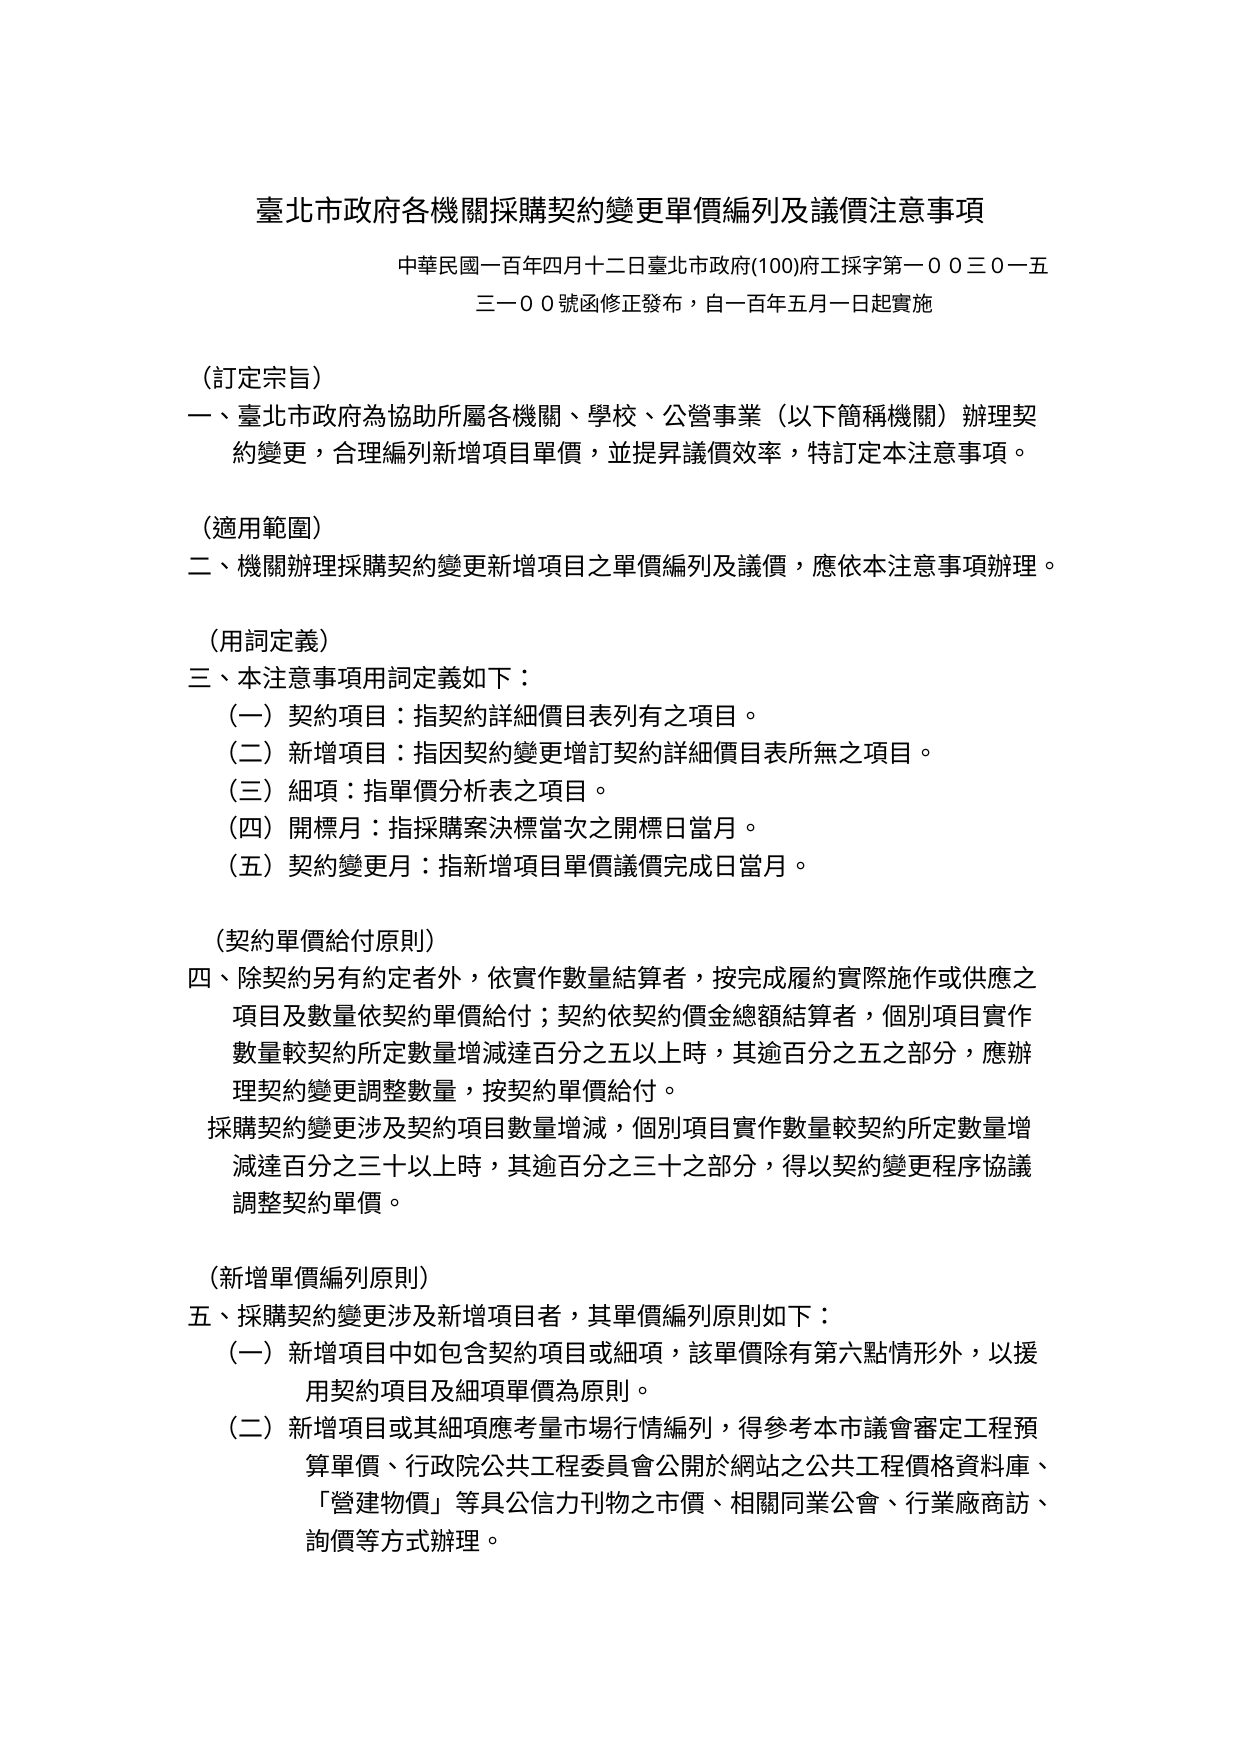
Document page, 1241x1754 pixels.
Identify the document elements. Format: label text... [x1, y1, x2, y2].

text 二、機關辦理採購契約變更新增項目之單價編列及議價，應依本注意事項辦理。 [187, 539, 1053, 577]
text （新增單價編列原則） [187, 1252, 1053, 1289]
text 五、採購契約變更涉及新增項目者，其單價編列原則如下： [187, 1289, 1053, 1327]
text 採購契約變更涉及契約項目數量增減，個別項目實作數量較契約所定數量增減達百分之三十以上時，其逾百分之三十之部分，得以契約變更程序協議調整契約單價。 [187, 1102, 1053, 1214]
text （五）契約變更月：指新增項目單價議價完成日當月。 [187, 839, 1053, 877]
text （用詞定義） [187, 614, 1053, 652]
text 中華民國一百年四月十二日臺北市政府(100)府工採字第一００三０一五三一００號函修正發布，自一百年五月一日起實施 [312, 239, 1053, 314]
text （四）開標月：指採購案決標當次之開標日當月。 [187, 802, 1053, 839]
text （二）新增項目或其細項應考量市場行情編列，得參考本市議會審定工程預算單價、行政院公共工程委員會公開於網站之公共工程價格資料庫、「營建物價」等具公信力刊物之市價、相關同業公會、行業廠商訪、詢價等方式辦理。 [187, 1402, 1053, 1552]
text （三）細項：指單價分析表之項目。 [187, 764, 1053, 802]
text （一）契約項目：指契約詳細價目表列有之項目。 [187, 689, 1053, 727]
text （一）新增項目中如包含契約項目或細項，該單價除有第六點情形外，以援用契約項目及細項單價為原則。 [187, 1327, 1053, 1402]
text （契約單價給付原則） [187, 914, 1053, 952]
text （二）新增項目：指因契約變更增訂契約詳細價目表所無之項目。 [187, 727, 1053, 764]
text （訂定宗旨） [187, 352, 1053, 389]
text 三、本注意事項用詞定義如下： [187, 652, 1053, 689]
text （適用範圍） [187, 502, 1053, 539]
text 四、除契約另有約定者外，依實作數量結算者，按完成履約實際施作或供應之項目及數量依契約單價給付；契約依契約價金總額結算者，個別項目實作數量較契約所定數量增減達百分之五以上時，其逾百分之五之部分，應辦理契約變更調整數量，按契約單價給付。 [187, 952, 1053, 1102]
text 臺北市政府各機關採購契約變更單價編列及議價注意事項 [187, 164, 1053, 239]
text 一、臺北市政府為協助所屬各機關、學校、公營事業（以下簡稱機關）辦理契約變更，合理編列新增項目單價，並提昇議價效率，特訂定本注意事項。 [187, 389, 1053, 464]
